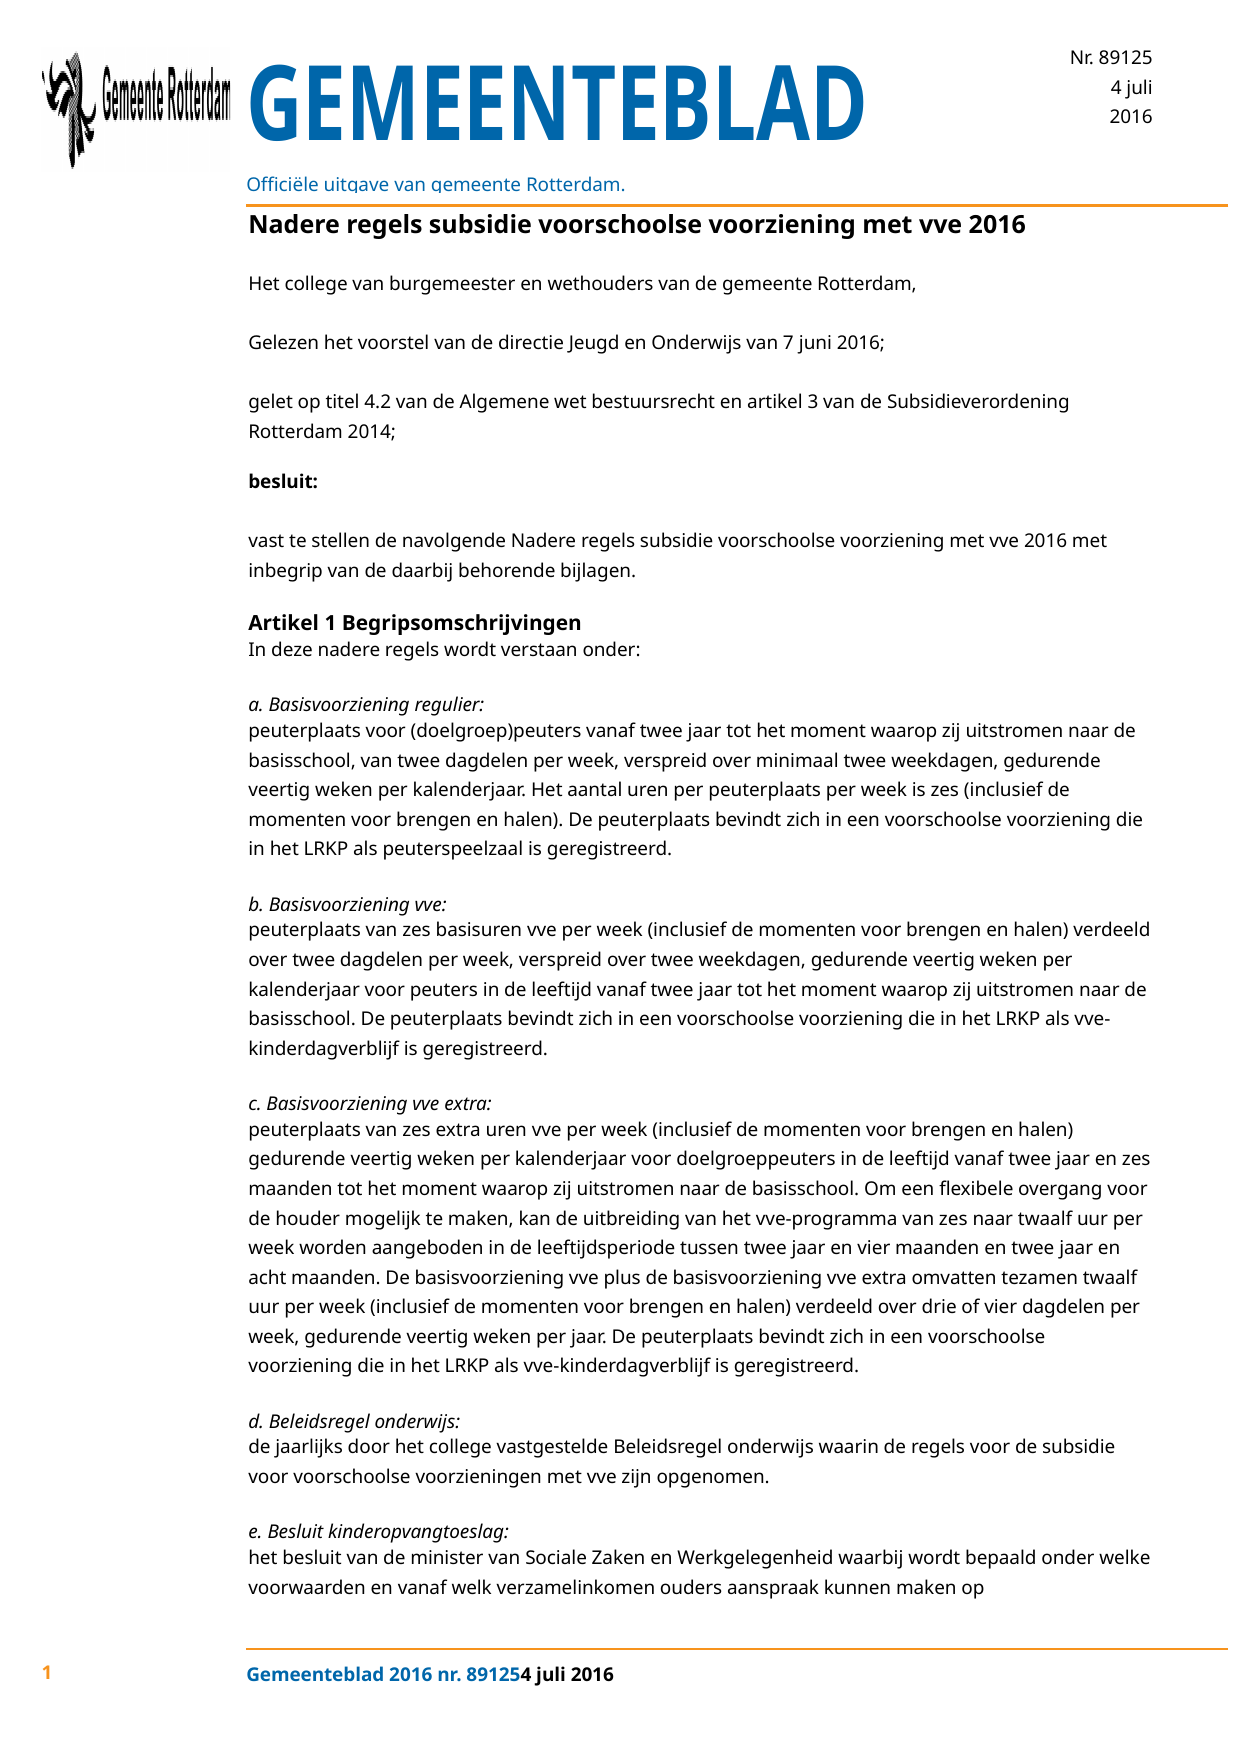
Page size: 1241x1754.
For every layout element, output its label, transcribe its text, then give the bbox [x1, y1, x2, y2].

text Artikel 1 Begripsomschrijvingen [248, 608, 1152, 636]
picture [41, 47, 231, 172]
text peuterplaats van zes extra uren vve per week (inclusief de momenten voor brengen en halen) gedurende veertig weken per kalenderjaar voor doelgroeppeuters in de leeftijd vanaf twee jaar en zes maanden tot het moment waarop zij uitstromen naar de basisschool. Om een flexibele overgang voor de houder mogelijk te maken, kan de uitbreiding van het vve-programma van zes naar twaalf uur per week worden aangeboden in de leeftijdsperiode tussen twee jaar en vier maanden en twee jaar en acht maanden. De basisvoorziening vve plus de basisvoorziening vve extra omvatten tezamen twaalf uur per week (inclusief de momenten voor brengen en halen) verdeeld over drie of vier dagdelen per week, gedurende veertig weken per jaar. De peuterplaats bevindt zich in een voorschoolse voorziening die in het LRKP als vve-kinderdagverblijf is geregistreerd. [248, 1116, 1152, 1378]
text gelet op titel 4.2 van de Algemene wet bestuursrecht en artikel 3 van de Subsidieverordening Rotterdam 2014; [248, 389, 1152, 444]
text besluit: [248, 468, 1152, 494]
text Het college van burgemeester en wethouders van de gemeente Rotterdam, [248, 270, 1152, 296]
text de jaarlijks door het college vastgestelde Beleidsregel onderwijs waarin de regels voor de subsidie voor voorschoolse voorzieningen met vve zijn opgenomen. [248, 1434, 1152, 1489]
text peuterplaats voor (doelgroep)peuters vanaf twee jaar tot het moment waarop zij uitstromen naar de basisschool, van twee dagdelen per week, verspreid over minimaal twee weekdagen, gedurende veertig weken per kalenderjaar. Het aantal uren per peuterplaats per week is zes (inclusief de momenten voor brengen en halen). De peuterplaats bevindt zich in een voorschoolse voorziening die in het LRKP als peuterspeelzaal is geregistreerd. [248, 717, 1152, 861]
text Gelezen het voorstel van de directie Jeugd en Onderwijs van 7 juni 2016; [248, 329, 1152, 355]
text d. Beleidsregel onderwijs: [248, 1408, 1152, 1434]
text In deze nadere regels wordt verstaan onder: [248, 636, 1152, 662]
text peuterplaats van zes basisuren vve per week (inclusief de momenten voor brengen en halen) verdeeld over twee dagdelen per week, verspreid over twee weekdagen, gedurende veertig weken per kalenderjaar voor peuters in de leeftijd vanaf twee jaar tot het moment waarop zij uitstromen naar de basisschool. De peuterplaats bevindt zich in een voorschoolse voorziening die in het LRKP als vve-kinderdagverblijf is geregistreerd. [248, 917, 1152, 1061]
text het besluit van de minister van Sociale Zaken en Werkgelegenheid waarbij wordt bepaald onder welke voorwaarden en vanaf welk verzamelinkomen ouders aanspraak kunnen maken op [248, 1544, 1152, 1599]
text vast te stellen de navolgende Nadere regels subsidie voorschoolse voorziening met vve 2016 met inbegrip van de daarbij behorende bijlagen. [248, 528, 1152, 583]
text Nadere regels subsidie voorschoolse voorziening met vve 2016 [248, 207, 1152, 241]
text a. Basisvoorziening regulier: [248, 691, 1152, 717]
text e. Besluit kinderopvangtoeslag: [248, 1518, 1152, 1544]
text b. Basisvoorziening vve: [248, 891, 1152, 917]
text c. Basisvoorziening vve extra: [248, 1090, 1152, 1116]
